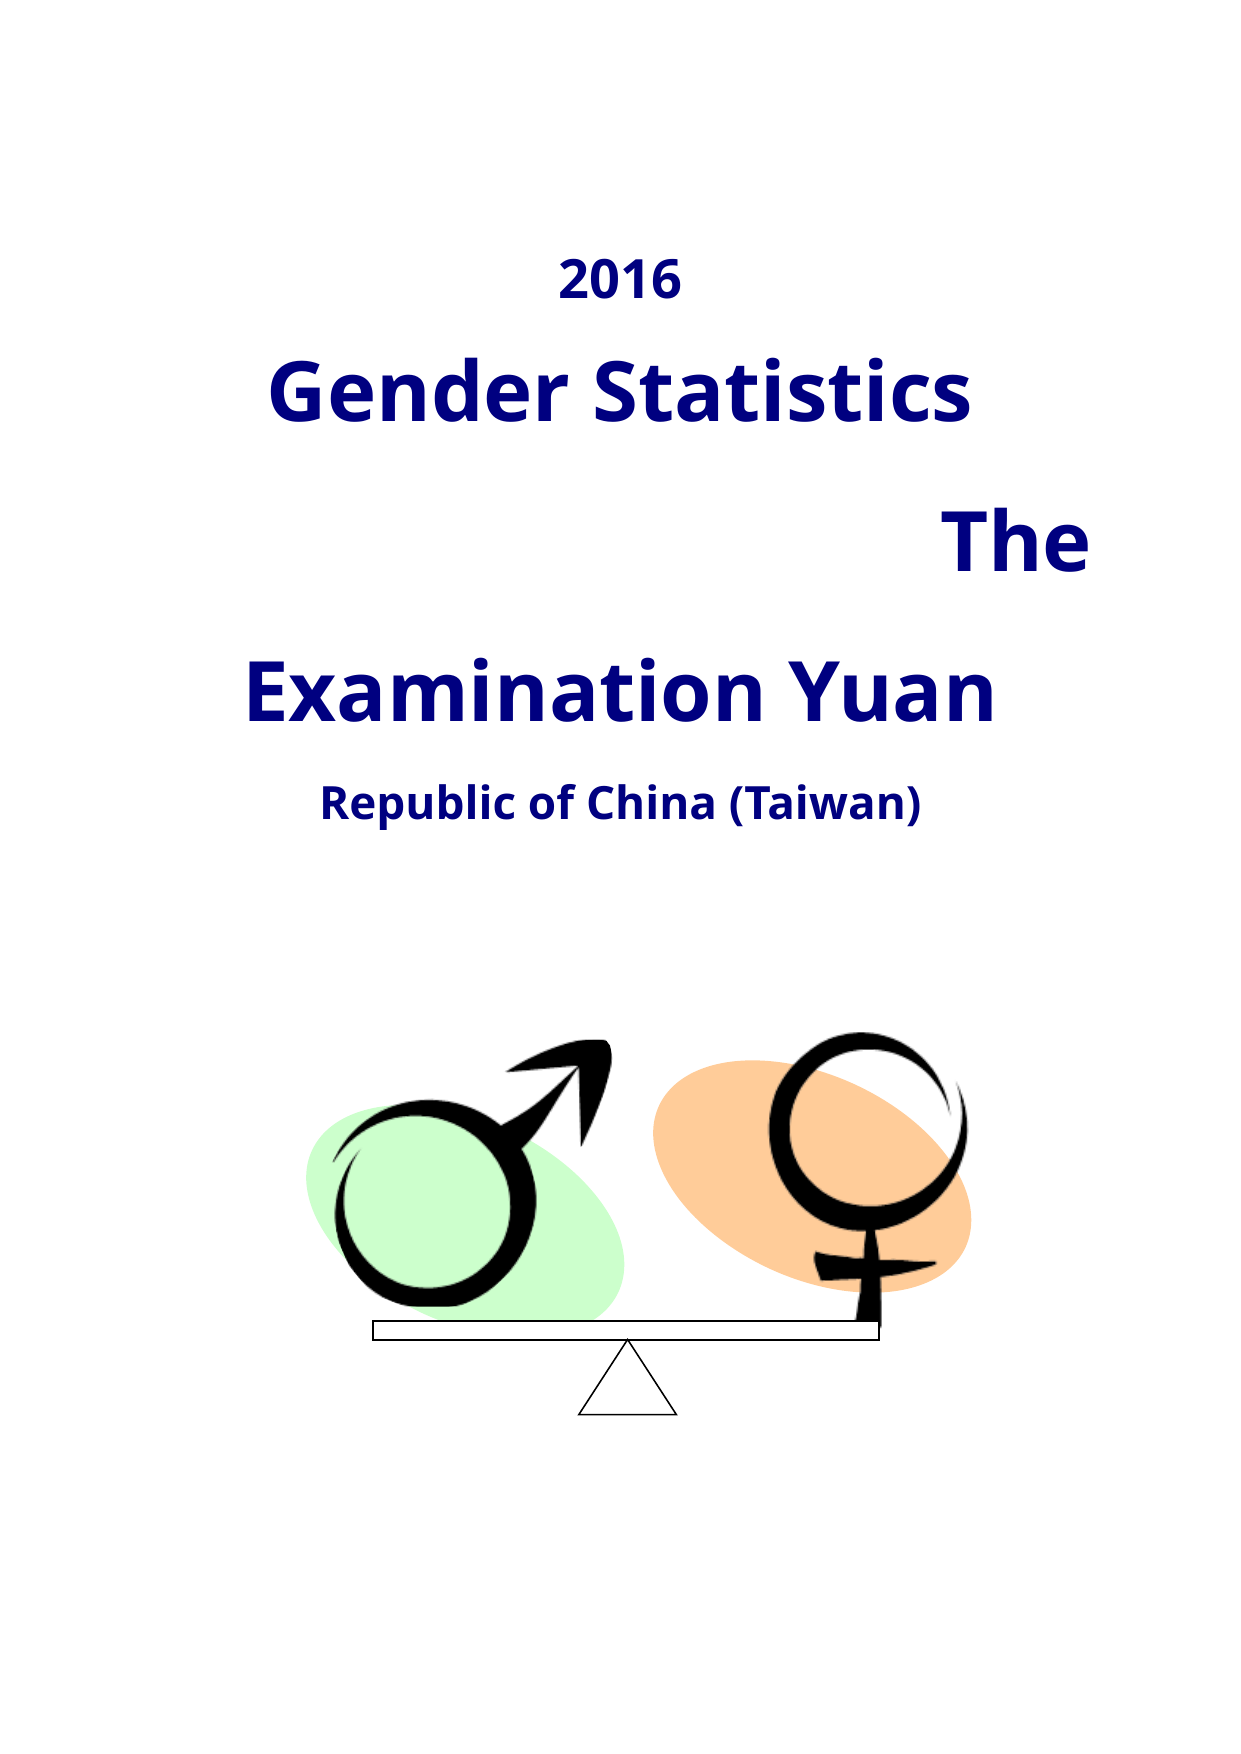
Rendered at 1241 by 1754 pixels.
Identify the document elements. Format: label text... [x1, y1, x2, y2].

text Gender Statistics [148, 314, 1092, 464]
text Republic of China (Taiwan) [148, 764, 1092, 839]
text 2016 [148, 239, 1092, 314]
text The Examination Yuan [148, 464, 1092, 764]
